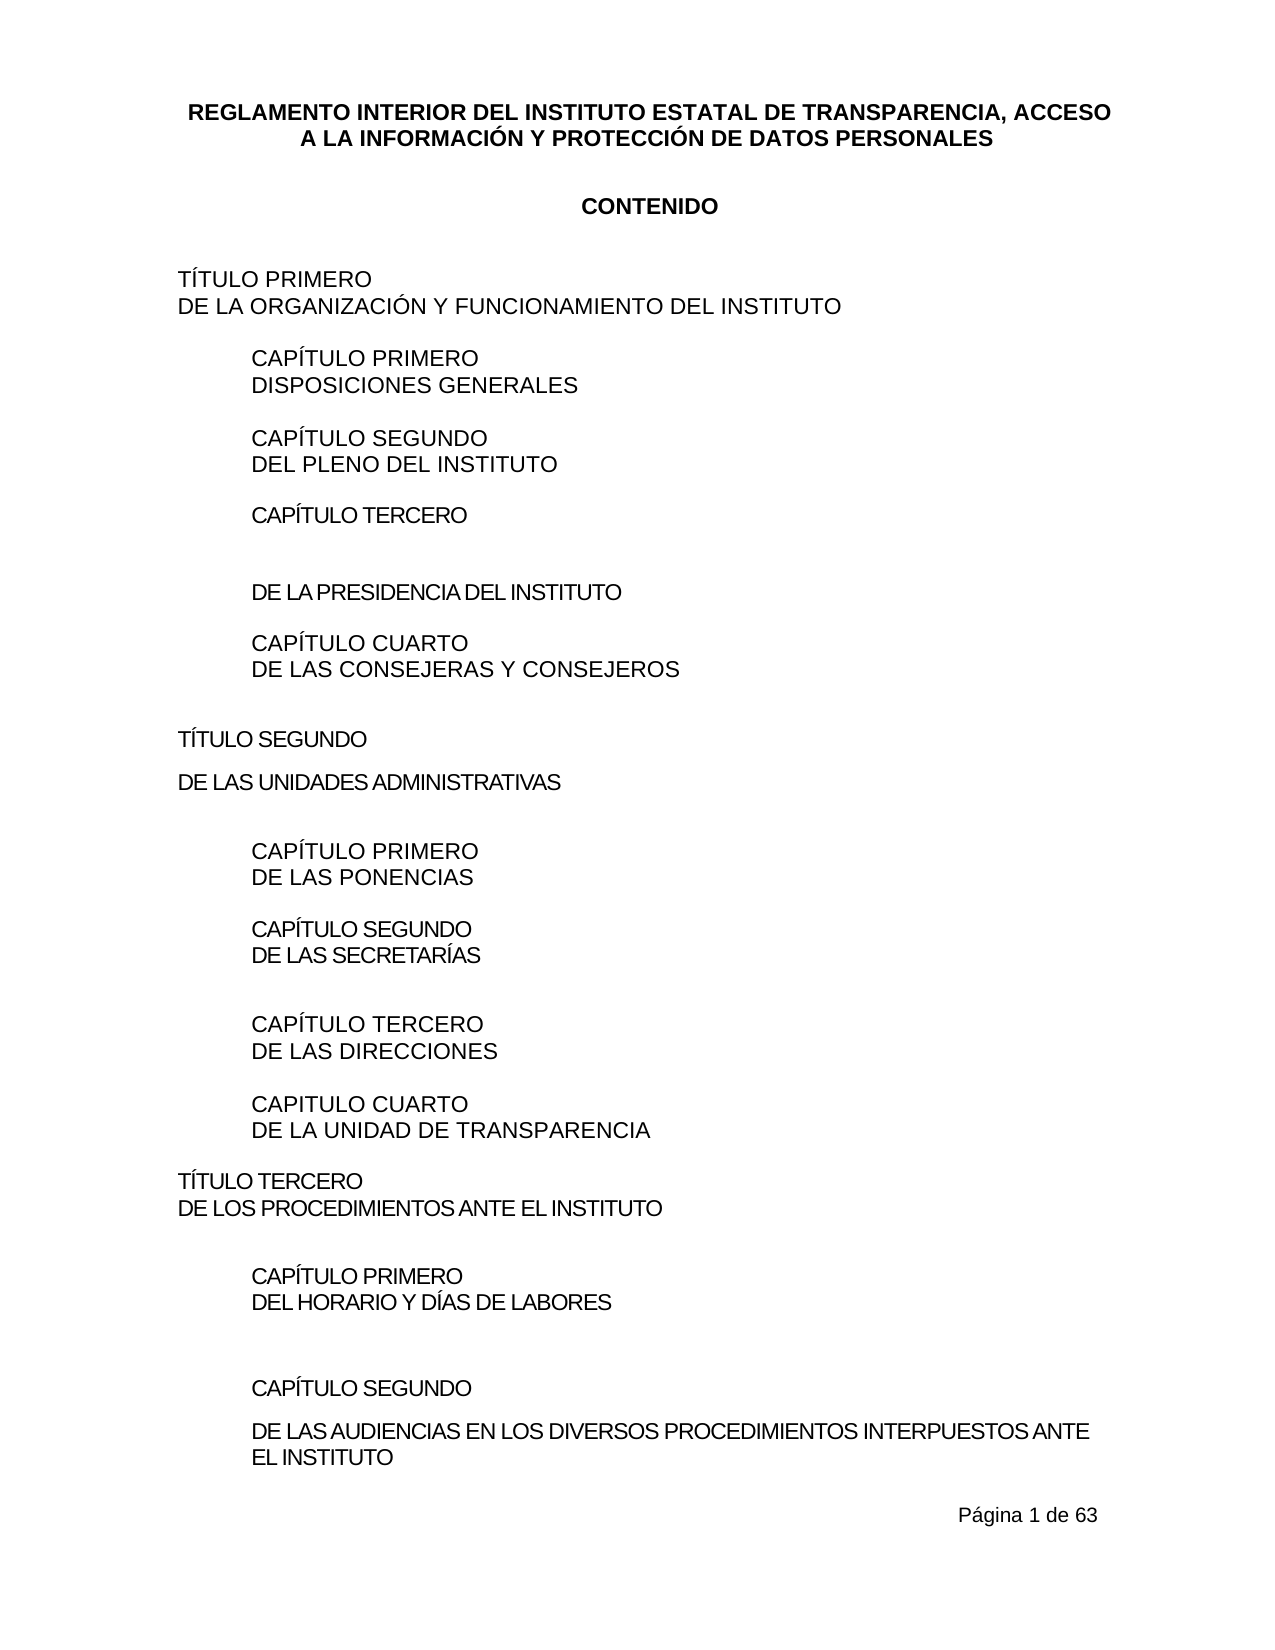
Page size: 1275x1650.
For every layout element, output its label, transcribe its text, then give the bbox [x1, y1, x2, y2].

text DE LAS AUDIENCIAS EN LOS DIVERSOS PROCEDIMIENTOS INTERPUESTOS ANTE EL INSTITUTO [251, 1418, 1098, 1471]
subtitle TÍTULO PRIMERO [177, 266, 1122, 293]
text DE LA UNIDAD DE TRANSPARENCIA [177, 1117, 1098, 1143]
subtitle CAPÍTULO PRIMERO [177, 838, 1122, 864]
subtitle CAPÍTULO PRIMERO [177, 345, 1122, 372]
text CAPÍTULO SEGUNDO DE LAS SECRETARÍAS [251, 916, 1098, 968]
text DE LA PRESIDENCIA DEL INSTITUTO [177, 578, 1098, 605]
text CAPÍTULO TERCERO [177, 1011, 1098, 1038]
text DE LAS UNIDADES ADMINISTRATIVAS [177, 769, 1098, 795]
subtitle DE LAS PONENCIAS [177, 864, 1098, 891]
text TÍTULO TERCERO DE LOS PROCEDIMIENTOS ANTE EL INSTITUTO [177, 1168, 1098, 1221]
text DE LAS DIRECCIONES [177, 1038, 1098, 1064]
subtitle REGLAMENTO INTERIOR DEl instituto estatal de transparencia, acceso a la información y protección de datos personales [177, 99, 1122, 151]
subtitle CAPÍTULO segundo [177, 424, 1122, 451]
subtitle DE LA ORGANIZACIÓN Y FUNCIONAMIENTO DEL INSTITUTO [177, 293, 1122, 319]
subtitle DEL PLENO DEL INSTITUTO [177, 451, 1122, 477]
subtitle contenido [177, 193, 1122, 219]
text CAPITULO CUARTO [177, 1091, 1098, 1117]
text CAPÍTULO SEGUNDO [177, 1375, 1098, 1401]
subtitle CAPÍTULO CUARTO [177, 630, 1122, 656]
text TÍTULO SEGUNDO [177, 726, 1098, 752]
text CAPÍTULO PRIMERO DEL HORARIO Y DÍAS DE LABORES [251, 1263, 1098, 1315]
text CAPÍTULO TERCERO [177, 502, 1098, 528]
subtitle DE LAS cONSEJERAS Y CONSEJEROS [177, 656, 1098, 683]
subtitle DISPOSICIONES GENERALES [177, 372, 1122, 398]
